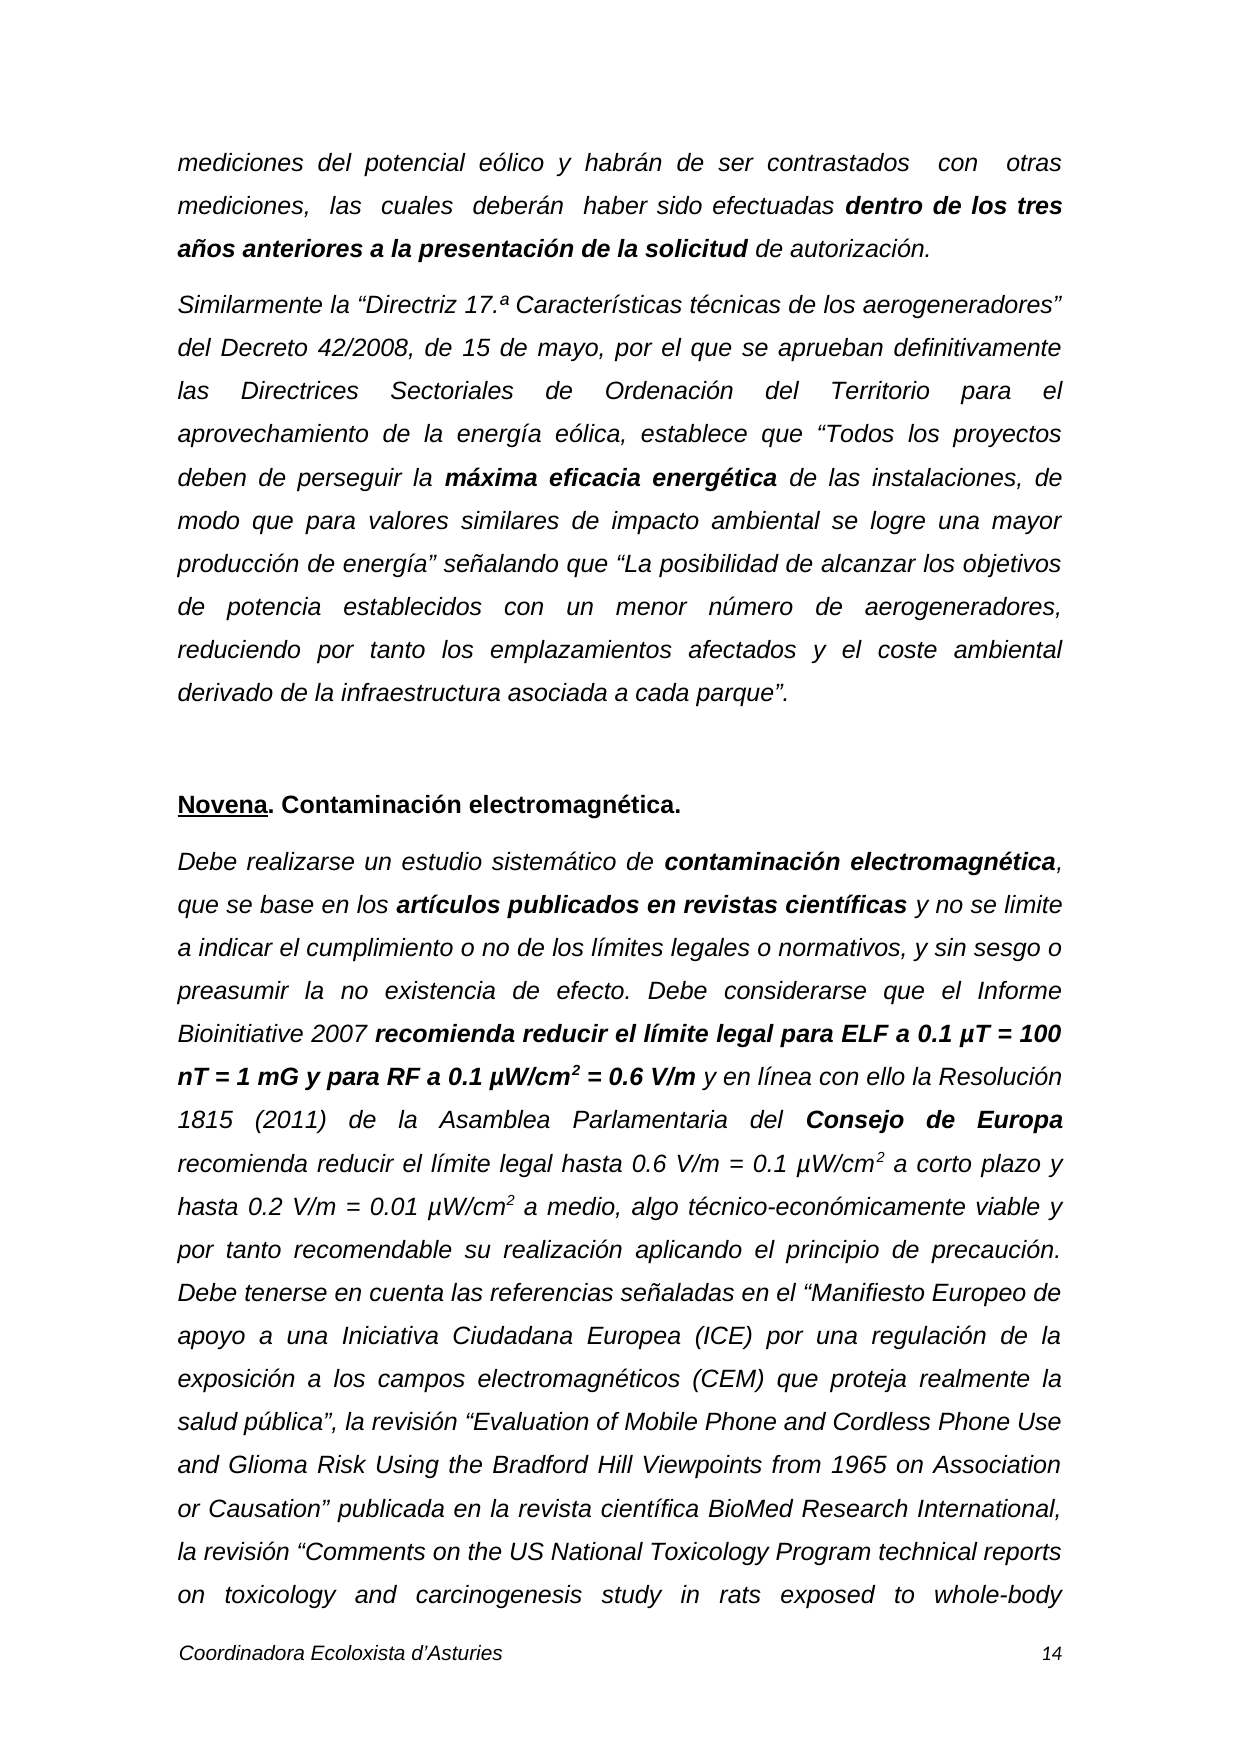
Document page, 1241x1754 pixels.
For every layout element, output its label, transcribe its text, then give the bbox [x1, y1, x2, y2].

text Novena. Contaminación electromagnética. [177, 791, 1063, 819]
text mediciones del potencial eólico y habrán de ser contrastados con otras mediciones, las cuales deberán haber sido efectuadas dentro de los tres años anteriores a la presentación de la solicitud de autorización. [177, 148, 1063, 263]
text Similarmente la “Directriz 17.ª Características técnicas de los aerogeneradores” del Decreto 42/2008, de 15 de mayo, por el que se aprueban definitivamente las Directrices Sectoriales de Ordenación del Territorio para el aprovechamiento de la energía eólica, establece que “Todos los proyectos deben de perseguir la máxima eficacia energética de las instalaciones, de modo que para valores similares de impacto ambiental se logre una mayor producción de energía” señalando que “La posibilidad de alcanzar los objetivos de potencia establecidos con un menor número de aerogeneradores, reduciendo por tanto los emplazamientos afectados y el coste ambiental derivado de la infraestructura asociada a cada parque”. [177, 290, 1063, 707]
text Debe realizarse un estudio sistemático de contaminación electromagnética, que se base en los artículos publicados en revistas científicas y no se limite a indicar el cumplimiento o no de los límites legales o normativos, y sin sesgo o preasumir la no existencia de efecto. Debe considerarse que el Informe Bioinitiative 2007 recomienda reducir el límite legal para ELF a 0.1 µT = 100 nT = 1 mG y para RF a 0.1 µW/cm2 = 0.6 V/m y en línea con ello la Resolución 1815 (2011) de la Asamblea Parlamentaria del Consejo de Europa recomienda reducir el límite legal hasta 0.6 V/m = 0.1 µW/cm2 a corto plazo y hasta 0.2 V/m = 0.01 µW/cm2 a medio, algo técnico-económicamente viable y por tanto recomendable su realización aplicando el principio de precaución. Debe tenerse en cuenta las referencias señaladas en el “Manifiesto Europeo de apoyo a una Iniciativa Ciudadana Europea (ICE) por una regulación de la exposición a los campos electromagnéticos (CEM) que proteja realmente la salud pública”, la revisión “Evaluation of Mobile Phone and Cordless Phone Use and Glioma Risk Using the Bradford Hill Viewpoints from 1965 on Association or Causation” publicada en la revista científica BioMed Research International, la revisión “Comments on the US National Toxicology Program technical reports on toxicology and carcinogenesis study in rats exposed to whole-body [177, 847, 1063, 1608]
